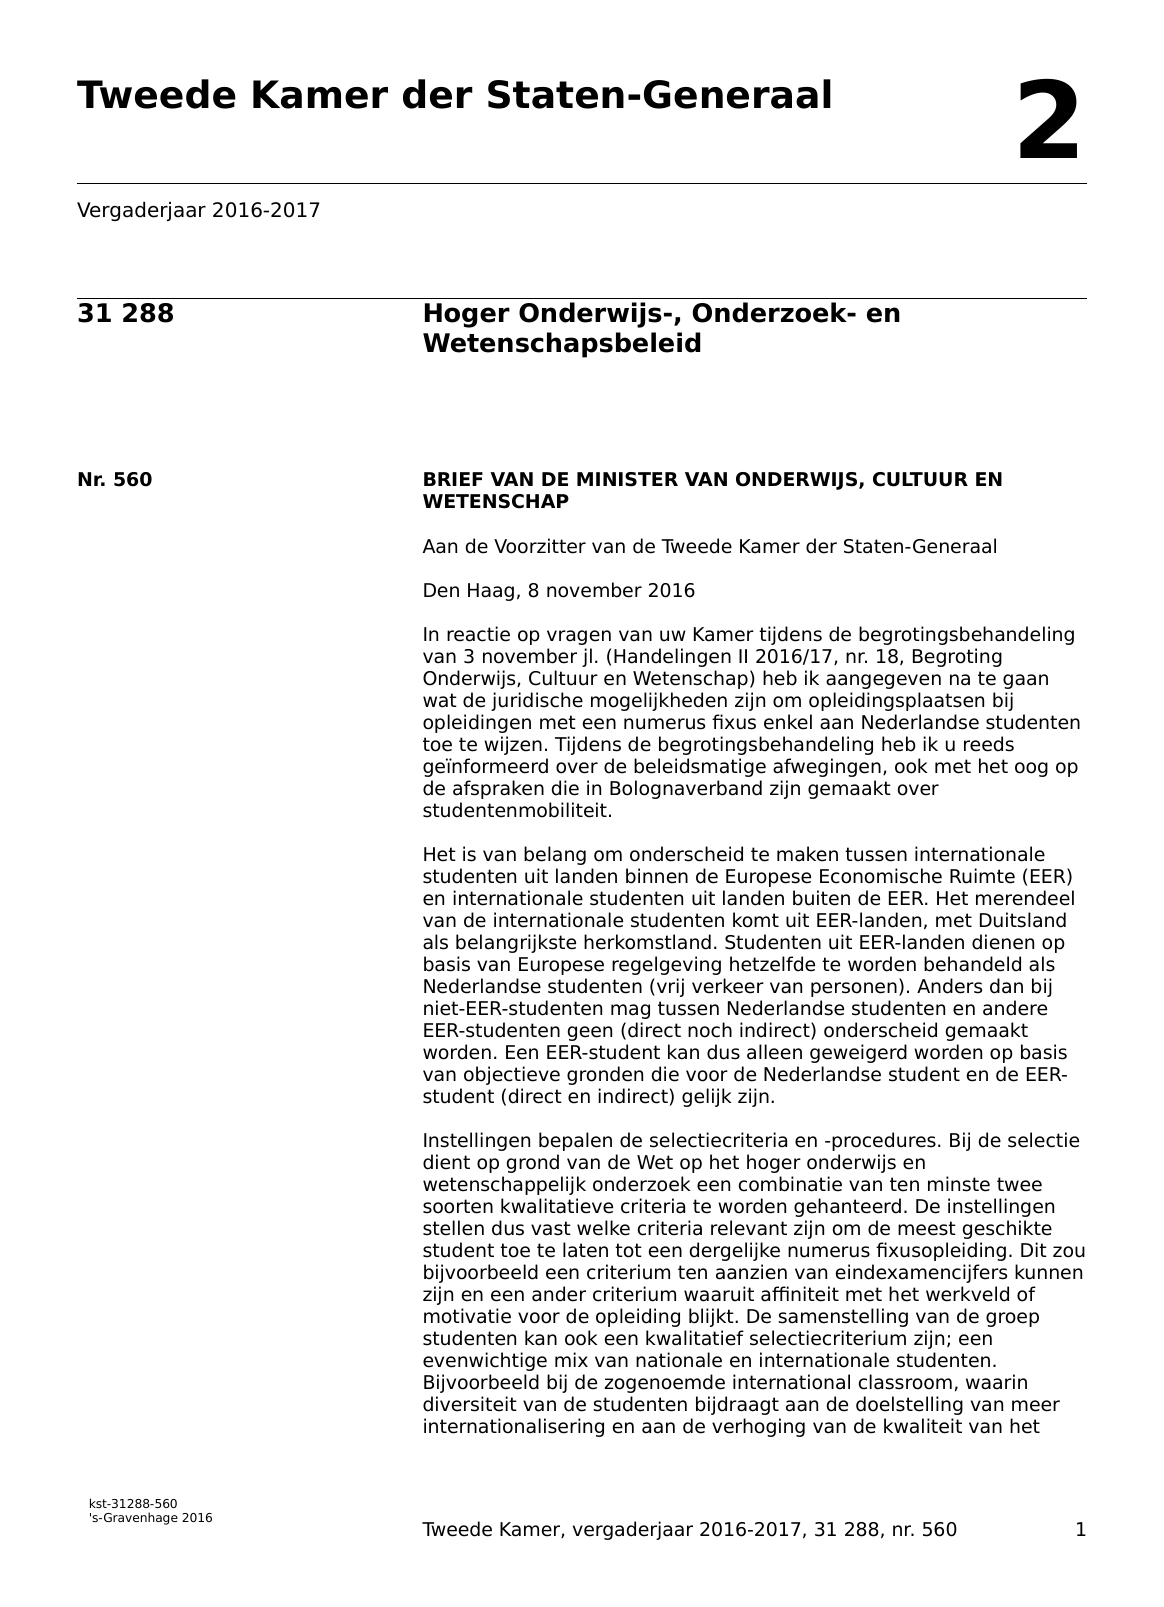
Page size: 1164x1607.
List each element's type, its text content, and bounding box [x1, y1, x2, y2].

subtitle Nr. 560 BRIEF VAN DE MINISTER VAN ONDERWIJS, CULTUUR EN WETENSCHAP [77, 469, 1087, 513]
text In reactie op vragen van uw Kamer tijdens de begrotingsbehandeling van 3 november jl. (Handelingen II 2016/17, nr. 18, Begroting Onderwijs, Cultuur en Wetenschap) heb ik aangegeven na te gaan wat de juridische mogelijkheden zijn om opleidingsplaatsen bij opleidingen met een numerus fixus enkel aan Nederlandse studenten toe te wijzen. Tijdens de begrotingsbehandeling heb ik u reeds geïnformeerd over de beleidsmatige afwegingen, ook met het oog op de afspraken die in Bolognaverband zijn gemaakt over studentenmobiliteit. [422, 624, 1087, 822]
text Het is van belang om onderscheid te maken tussen internationale studenten uit landen binnen de Europese Economische Ruimte (EER) en internationale studenten uit landen buiten de EER. Het merendeel van de internationale studenten komt uit EER-landen, met Duitsland als belangrijkste herkomstland. Studenten uit EER-landen dienen op basis van Europese regelgeving hetzelfde te worden behandeld als Nederlandse studenten (vrij verkeer van personen). Anders dan bij niet-EER-studenten mag tussen Nederlandse studenten en andere EER-studenten geen (direct noch indirect) onderscheid gemaakt worden. Een EER-student kan dus alleen geweigerd worden op basis van objectieve gronden die voor de Nederlandse student en de EER-student (direct en indirect) gelijk zijn. [422, 844, 1087, 1108]
table_header 2 [886, 59, 1087, 183]
text kst-31288-560 [88, 1497, 323, 1511]
table_header Tweede Kamer der Staten-Generaal [77, 59, 886, 183]
text Aan de Voorzitter van de Tweede Kamer der Staten-Generaal [422, 536, 1087, 557]
subtitle 31 288 Hoger Onderwijs-, Onderzoek- en Wetenschapsbeleid [77, 299, 1087, 358]
text 's-Gravenhage 2016 [88, 1511, 323, 1525]
table_cell Vergaderjaar 2016-2017 [77, 184, 1087, 298]
text Den Haag, 8 november 2016 [422, 580, 1087, 602]
text Instellingen bepalen de selectiecriteria en -procedures. Bij de selectie dient op grond van de Wet op het hoger onderwijs en wetenschappelijk onderzoek een combinatie van ten minste twee soorten kwalitatieve criteria te worden gehanteerd. De instellingen stellen dus vast welke criteria relevant zijn om de meest geschikte student toe te laten tot een dergelijke numerus fixusopleiding. Dit zou bijvoorbeeld een criterium ten aanzien van eindexamencijfers kunnen zijn en een ander criterium waaruit affiniteit met het werkveld of motivatie voor de opleiding blijkt. De samenstelling van de groep studenten kan ook een kwalitatief selectiecriterium zijn; een evenwichtige mix van nationale en internationale studenten. Bijvoorbeeld bij de zogenoemde international classroom, waarin diversiteit van de studenten bijdraagt aan de doelstelling van meer internationalisering en aan de verhoging van de kwaliteit van het [422, 1130, 1087, 1437]
